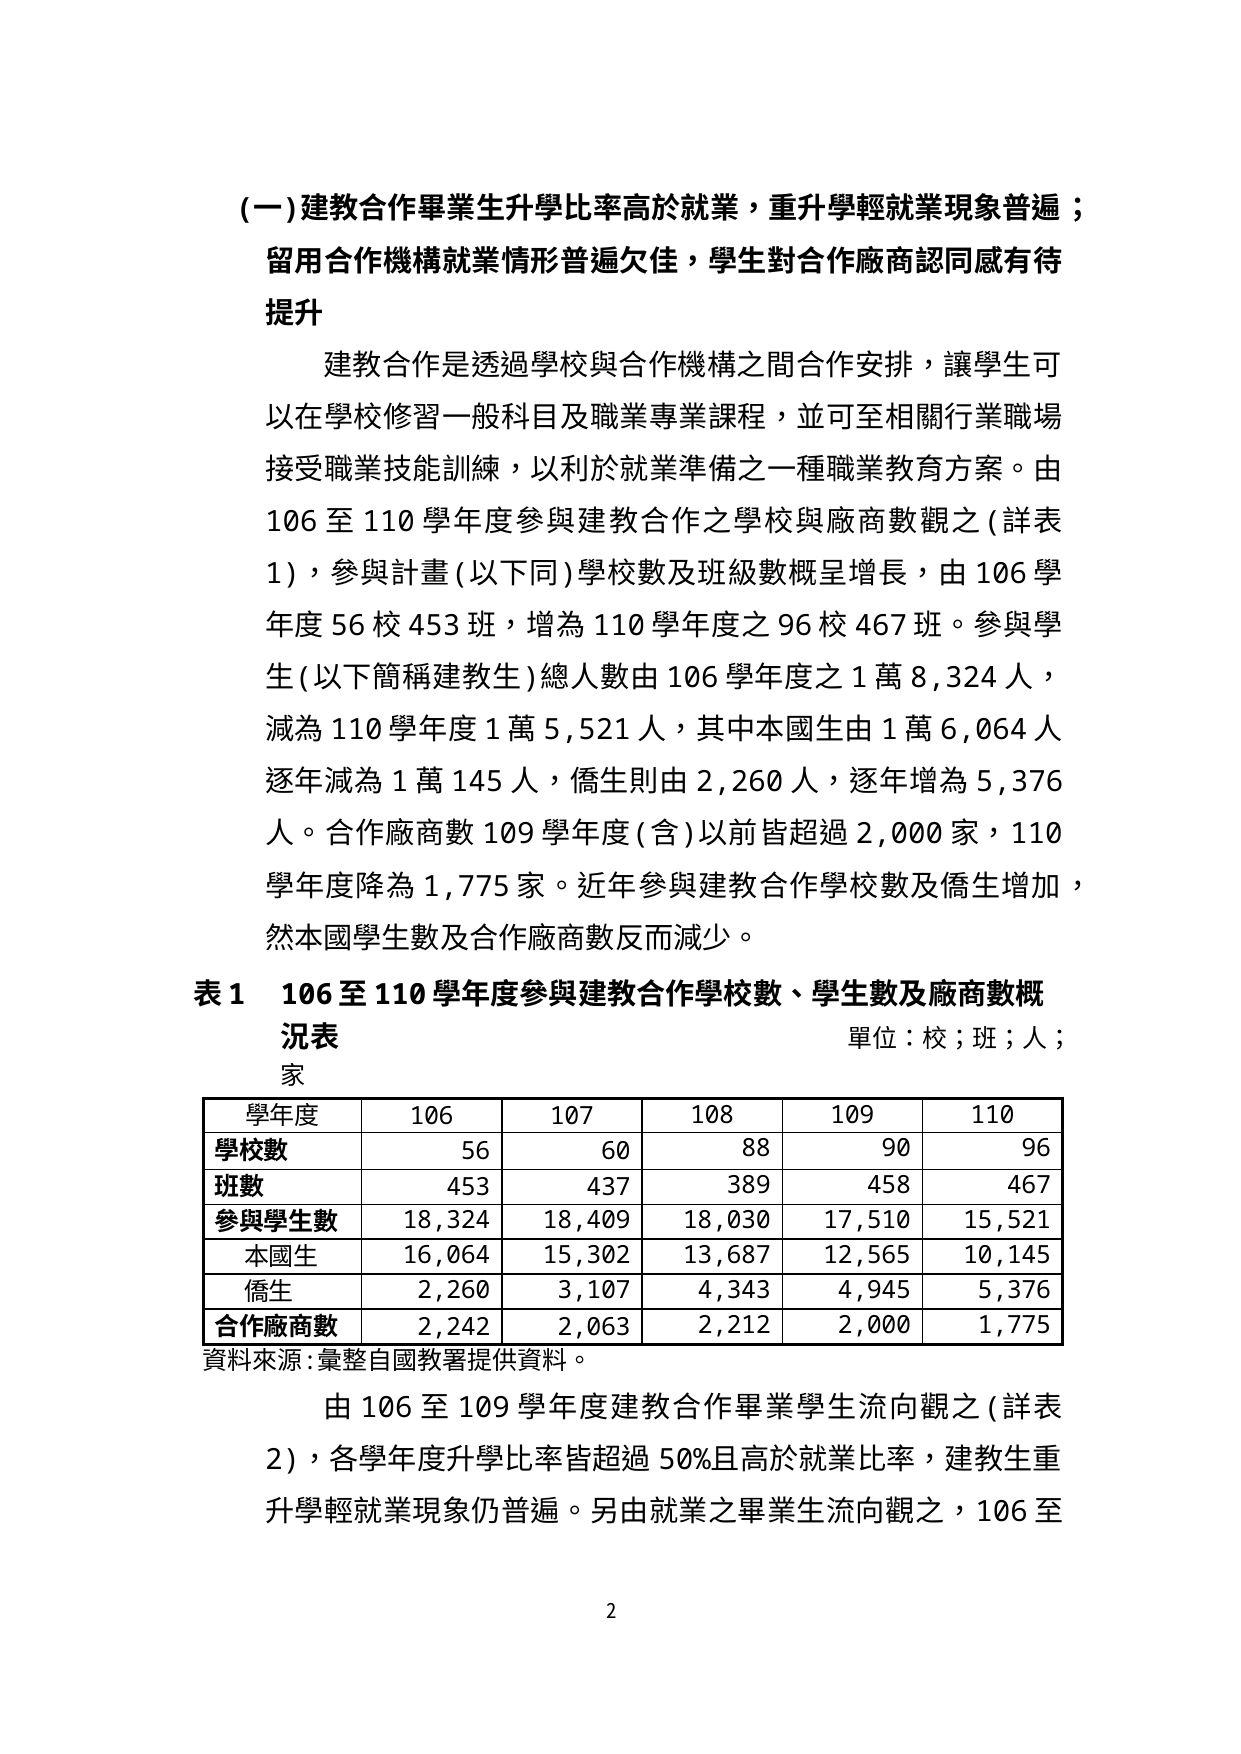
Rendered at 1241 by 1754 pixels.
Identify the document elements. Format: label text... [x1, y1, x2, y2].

table_header 學年度 [205, 1100, 361, 1132]
table_cell 僑生 [205, 1275, 361, 1308]
table_cell 453 [362, 1170, 501, 1203]
table_cell 參與學生數 [205, 1205, 361, 1238]
table_cell 16,064 [362, 1240, 501, 1273]
table_cell 88 [643, 1133, 782, 1168]
table_cell 467 [923, 1170, 1061, 1203]
table_cell 15,302 [503, 1240, 641, 1273]
table_header 109 [783, 1100, 922, 1132]
table_cell 15,521 [923, 1205, 1061, 1238]
text (一)建教合作畢業生升學比率高於就業，重升學輕就業現象普遍；留用合作機構就業情形普遍欠佳，學生對合作廠商認同感有待提升 [236, 177, 1063, 333]
table_cell 2,242 [362, 1310, 501, 1343]
table_cell 90 [783, 1133, 922, 1168]
table_cell 60 [503, 1133, 641, 1168]
table_header 108 [643, 1100, 782, 1132]
table_cell 2,212 [643, 1310, 782, 1343]
table_cell 合作廠商數 [205, 1310, 361, 1343]
table_cell 3,107 [503, 1275, 641, 1308]
table_cell 96 [923, 1133, 1061, 1168]
table_cell 班數 [205, 1170, 361, 1203]
table_cell 2,063 [503, 1310, 641, 1343]
table_header 107 [503, 1100, 641, 1132]
table_cell 18,409 [503, 1205, 641, 1238]
text 建教合作是透過學校與合作機構之間合作安排，讓學生可以在學校修習一般科目及職業專業課程，並可至相關行業職場接受職業技能訓練，以利於就業準備之一種職業教育方案。由106至110學年度參與建教合作之學校與廠商數觀之(詳表1)，參與計畫(以下同)學校數及班級數概呈增長，由106學年度56校453班，增為110學年度之96校467班。參與學生(以下簡稱建教生)總人數由106學年度之1萬8,324人，減為110學年度1萬5,521人，其中本國生由1萬6,064人逐年減為1萬145人，僑生則由2,260人，逐年增為5,376人。合作廠商數109學年度(含)以前皆超過2,000家，110學年度降為1,775家。近年參與建教合作學校數及僑生增加，然本國學生數及合作廠商數反而減少。 [265, 333, 1063, 958]
table_header 110 [923, 1100, 1061, 1132]
table_cell 2,260 [362, 1275, 501, 1308]
table_cell 10,145 [923, 1240, 1061, 1273]
table_cell 5,376 [923, 1275, 1061, 1308]
table_cell 18,030 [643, 1205, 782, 1238]
text 表1 106至110學年度參與建教合作學校數、學生數及廠商數概況表 單位：校；班；人；家 [193, 971, 1063, 1092]
table_cell 2,000 [783, 1310, 922, 1343]
table_cell 13,687 [643, 1240, 782, 1273]
table_cell 4,945 [783, 1275, 922, 1308]
table_cell 1,775 [923, 1310, 1061, 1343]
table_cell 4,343 [643, 1275, 782, 1308]
table_cell 學校數 [205, 1133, 361, 1168]
table_cell 389 [643, 1170, 782, 1203]
table_cell 17,510 [783, 1205, 922, 1238]
table_cell 本國生 [205, 1240, 361, 1273]
table_cell 458 [783, 1170, 922, 1203]
text 資料來源:彙整自國教署提供資料。 [177, 1346, 1063, 1375]
table_header 106 [362, 1100, 501, 1132]
table_cell 18,324 [362, 1205, 501, 1238]
table_cell 56 [362, 1133, 501, 1168]
text 由106至109學年度建教合作畢業學生流向觀之(詳表2)，各學年度升學比率皆超過50%且高於就業比率，建教生重升學輕就業現象仍普遍。另由就業之畢業生流向觀之，106至109學年度留任原合作廠商就業比率分別為13.65%、15.05%、13.85%及12.34%，皆低於至非合作廠商就業(含服兵役)之26.72%、26.08%、24.23%及25.82%。按建教合作除期提升建教生職業技能及就業能力外，亦希望能滿足缺工產業人力需求，然其畢業生就業率低於升學率、留任原合作廠商就業比率低於非合作廠商，顯示學生對合作廠商認同感仍待提升，而合作廠商另須重新投入成本尋找合適人力，計畫成效有待提升。 [265, 1375, 1063, 1532]
table_cell 12,565 [783, 1240, 922, 1273]
table_cell 437 [503, 1170, 641, 1203]
